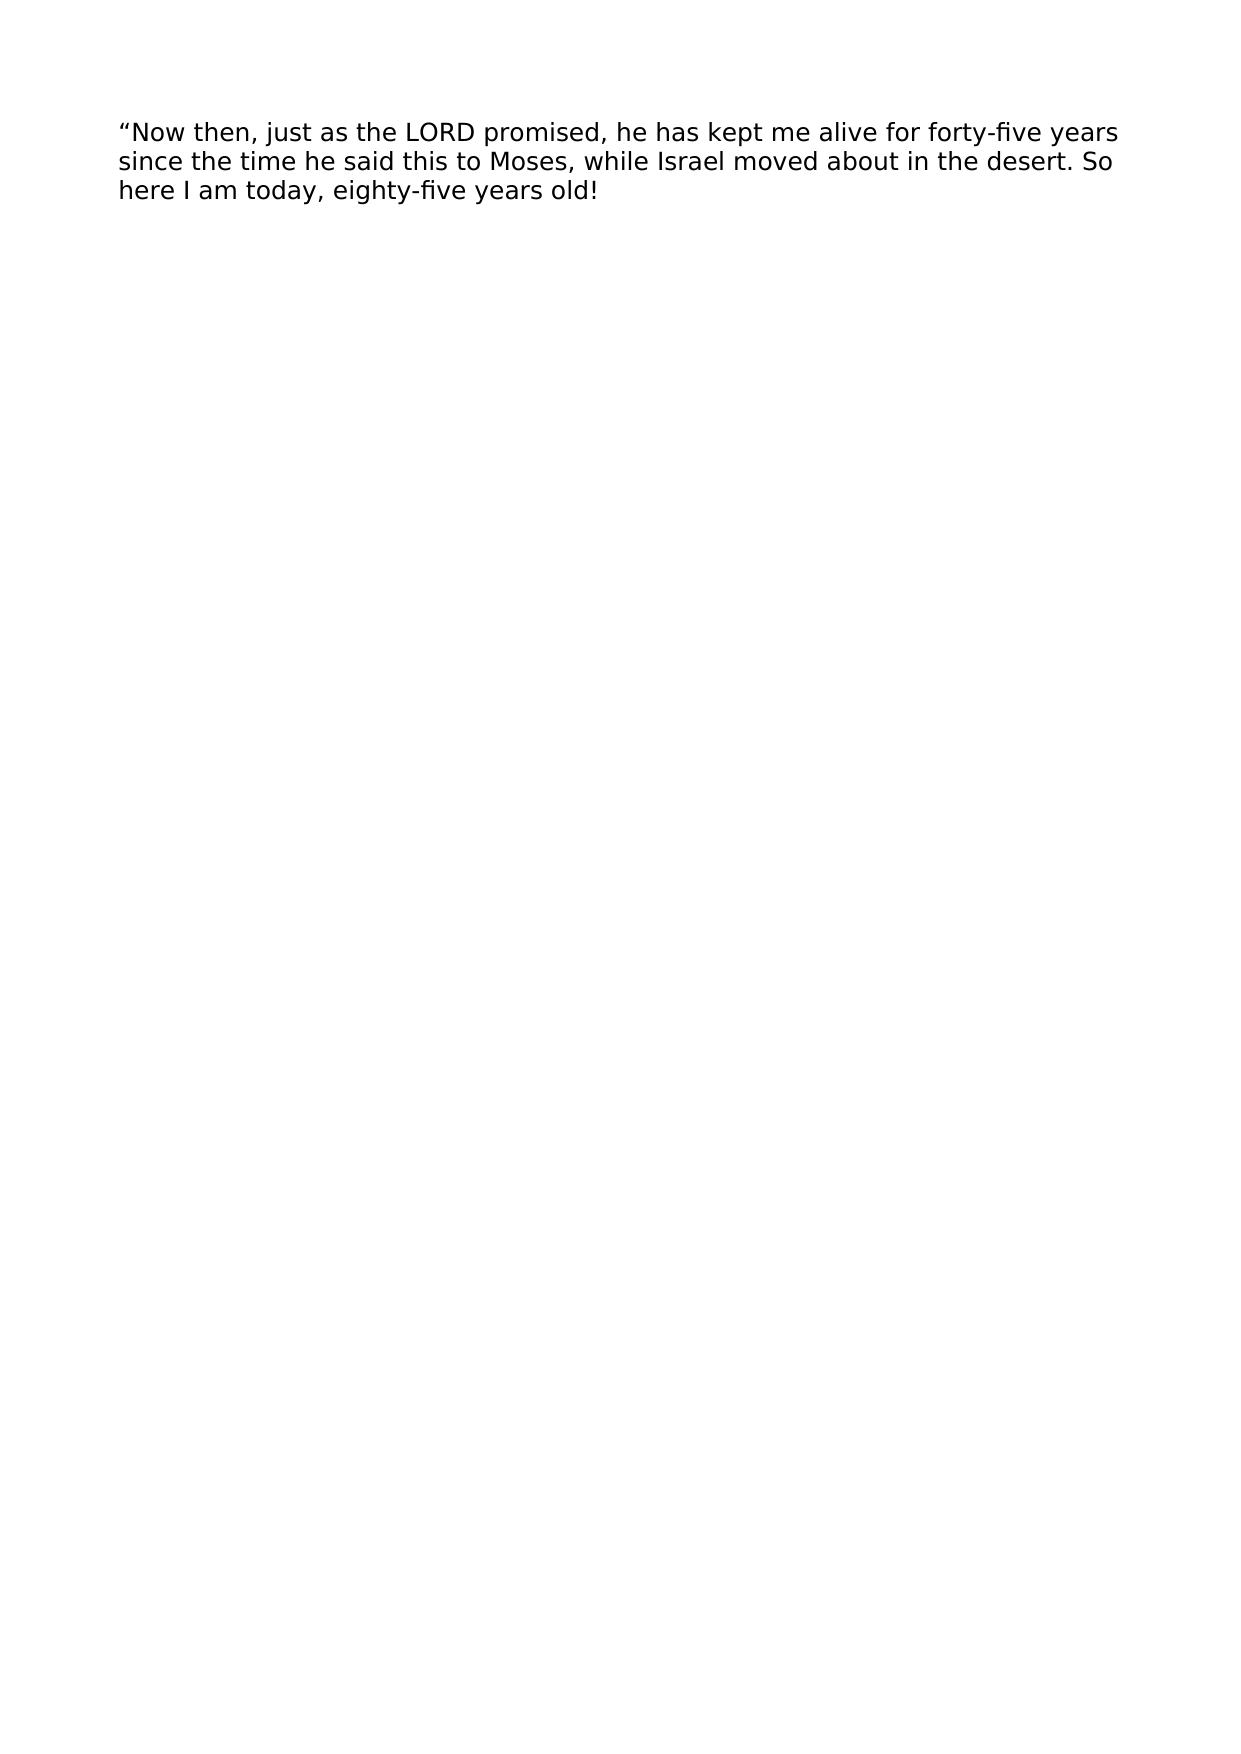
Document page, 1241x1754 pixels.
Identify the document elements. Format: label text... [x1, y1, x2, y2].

text “Now then, just as the LORD promised, he has kept me alive for forty-five years since the time he said this to Moses, while Israel moved about in the desert. So here I am today, eighty-five years old! [118, 118, 1122, 206]
